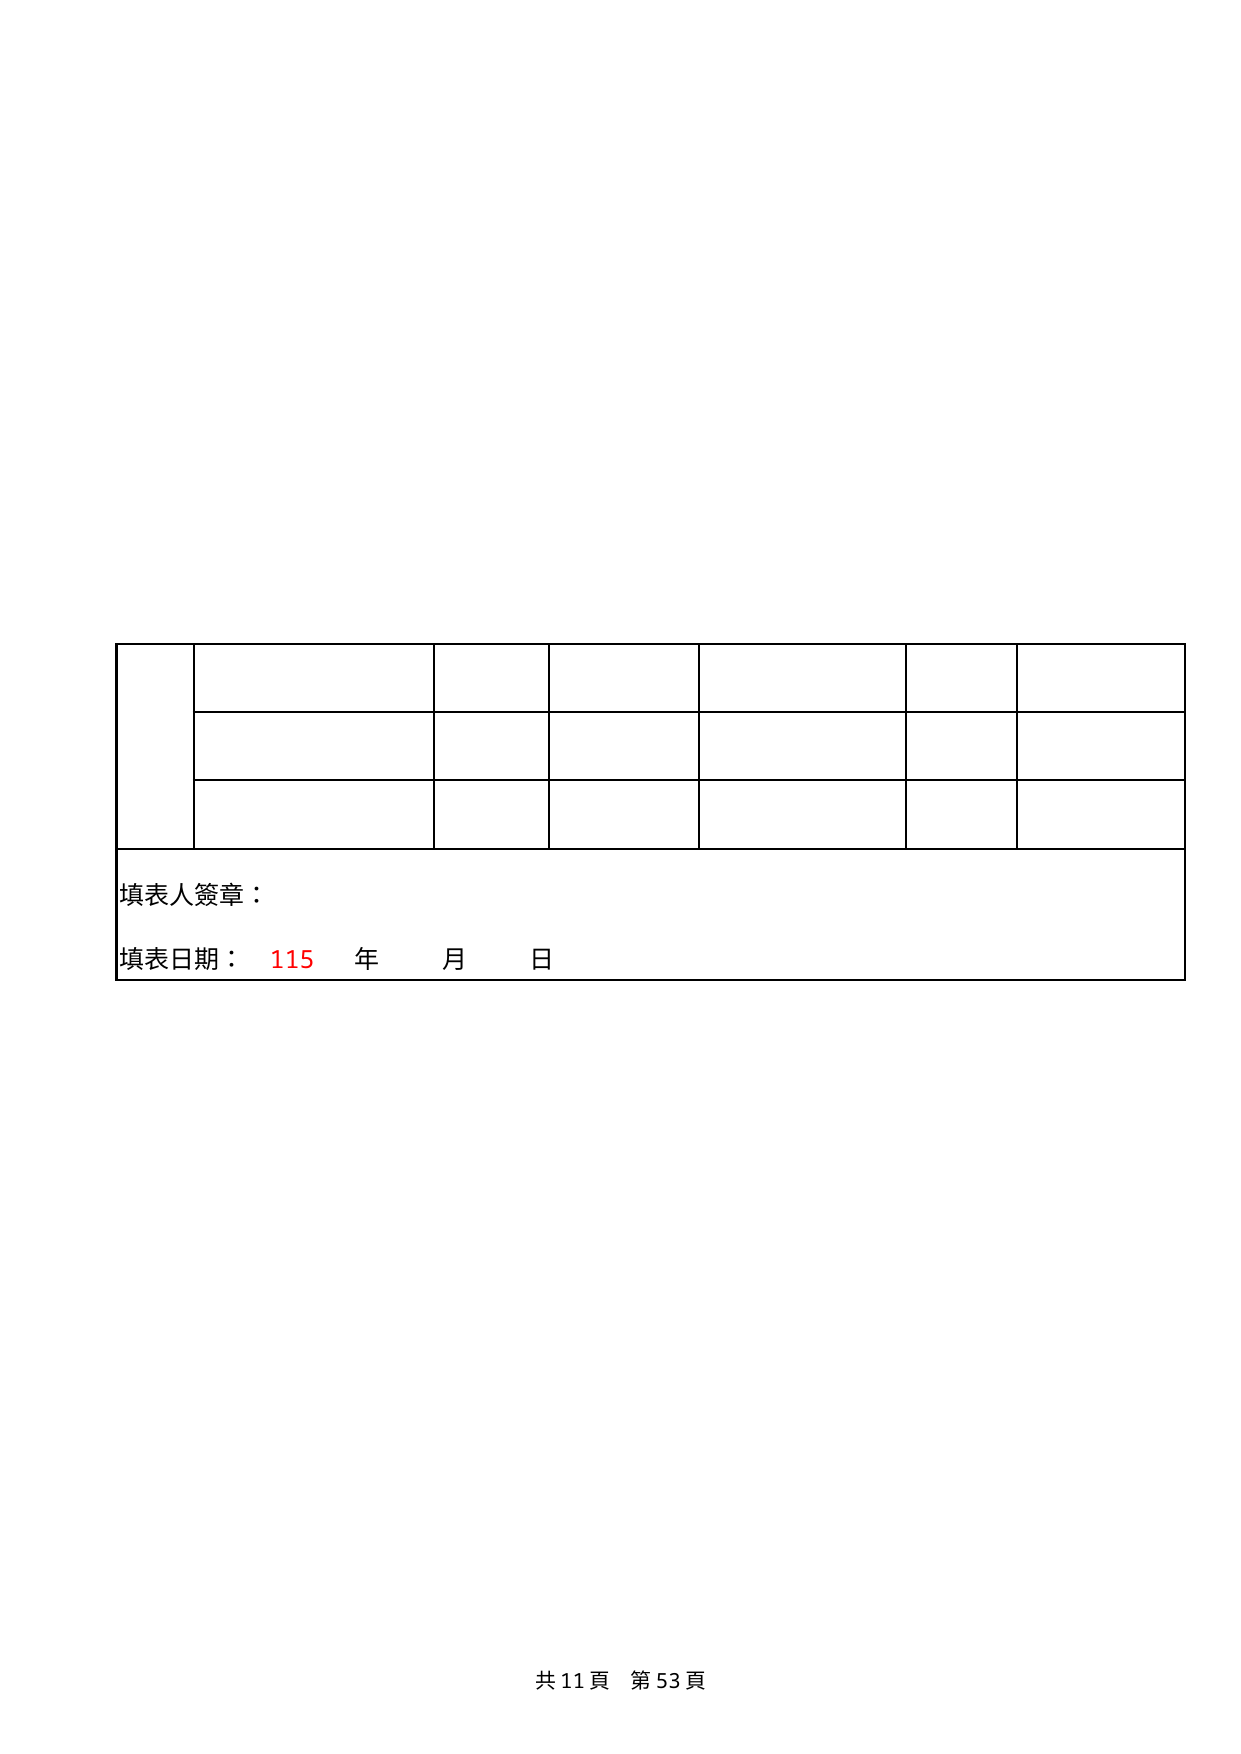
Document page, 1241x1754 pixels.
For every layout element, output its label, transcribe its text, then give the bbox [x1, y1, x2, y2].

table_cell [907, 781, 1016, 847]
table_cell [700, 781, 905, 847]
table_cell [1018, 713, 1184, 779]
table_cell [118, 645, 193, 847]
table_cell [700, 645, 905, 711]
table_cell [435, 713, 548, 779]
table_cell [1018, 781, 1184, 847]
table_cell [195, 781, 433, 847]
table_cell [1018, 645, 1184, 711]
table_cell [435, 781, 548, 847]
table_cell [550, 781, 698, 847]
table_cell [550, 645, 698, 711]
table_cell [195, 645, 433, 711]
table_cell [907, 713, 1016, 779]
table_cell [700, 713, 905, 779]
table_cell [435, 645, 548, 711]
table_cell 填表人簽章： 填表日期： 115 年 月 日 [118, 850, 1184, 979]
table_cell [550, 713, 698, 779]
table_cell [907, 645, 1016, 711]
table_cell [195, 713, 433, 779]
